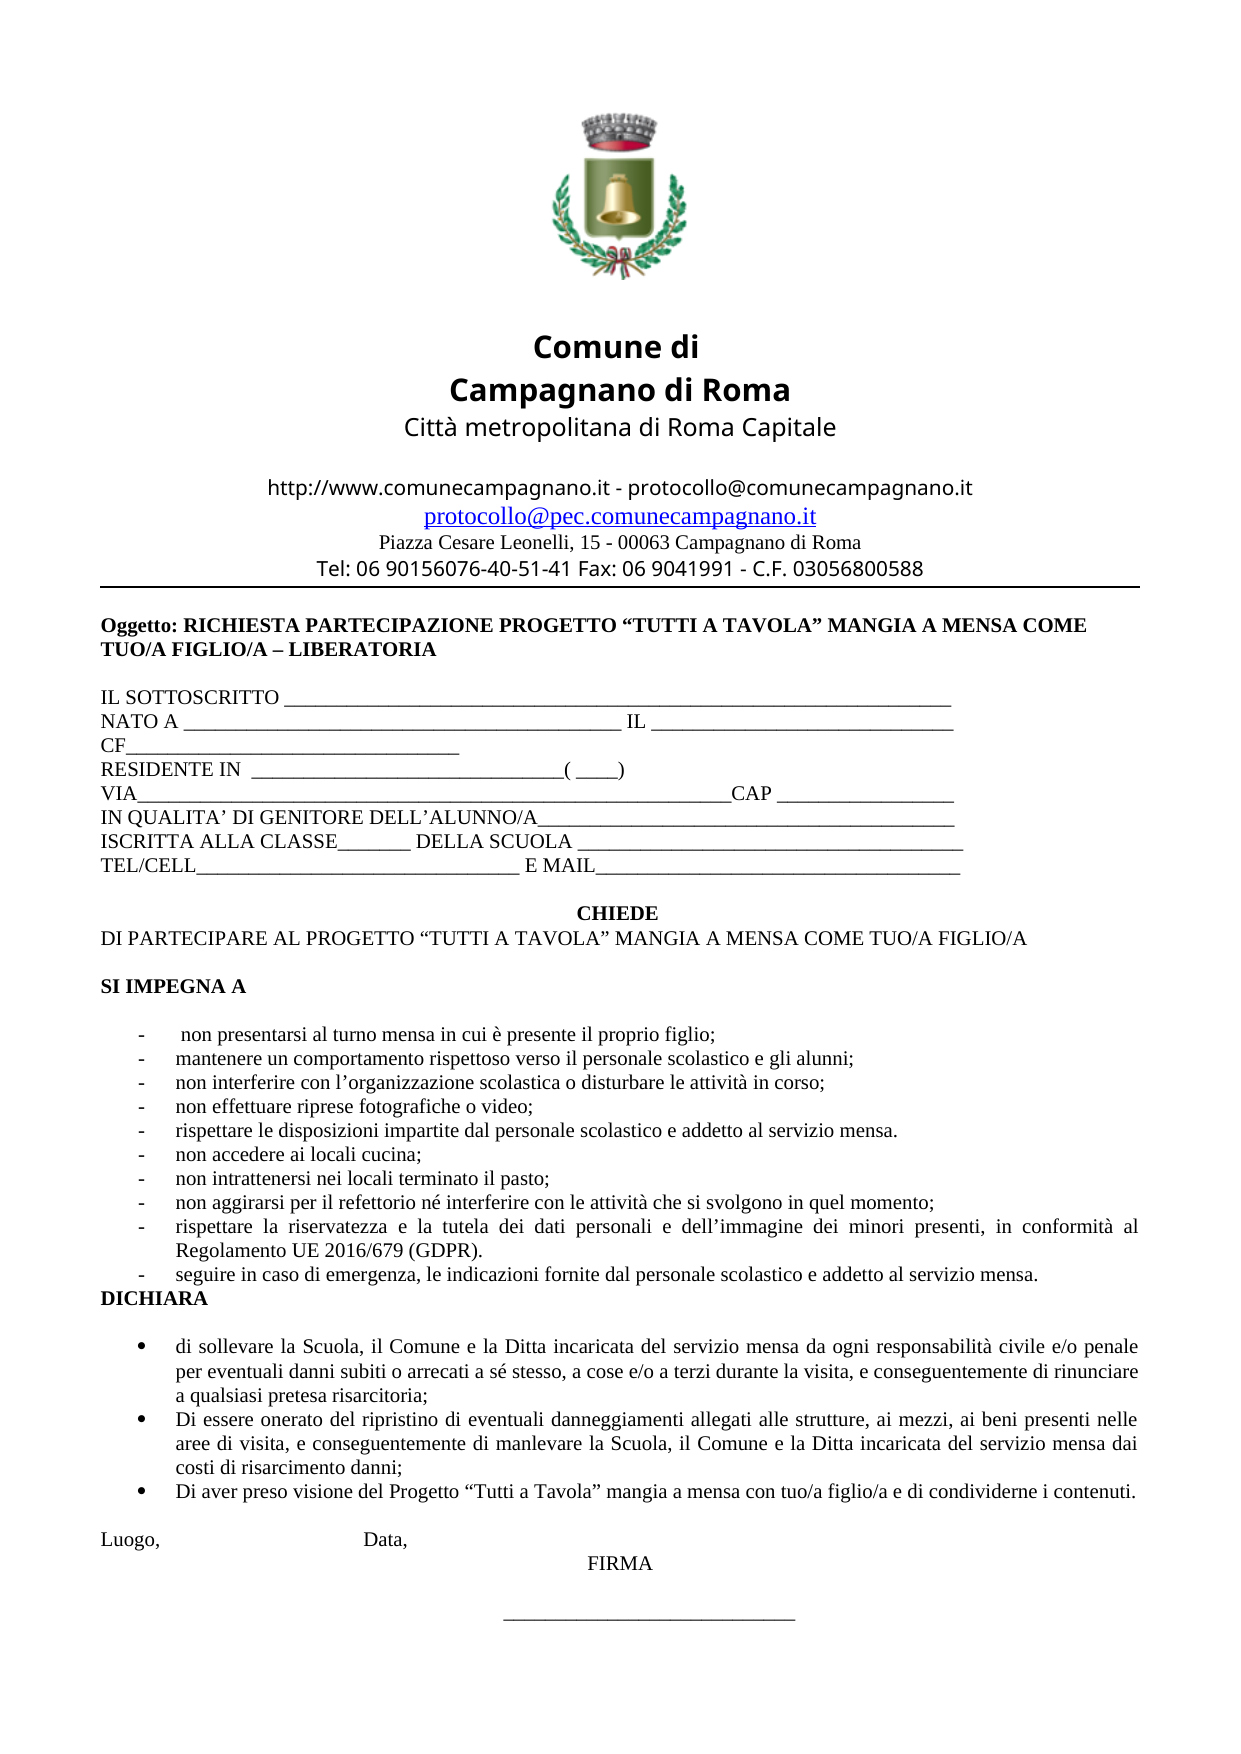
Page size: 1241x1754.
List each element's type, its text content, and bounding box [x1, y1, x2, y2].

list Di essere onerato del ripristino di eventuali danneggiamenti allegati alle strutture, ai mezzi, ai beni presenti nelle aree di visita, e conseguentemente di manlevare la Scuola, il Comune e la Ditta incaricata del servizio mensa dai costi di risarcimento danni; [138, 1407, 1140, 1479]
text Tel: 06 90156076-40-51-41 Fax: 06 9041991 - C.F. 03056800588 [100, 554, 1140, 586]
text IL SOTTOSCRITTO ________________________________________________________________ [100, 685, 1140, 709]
list rispettare le disposizioni impartite dal personale scolastico e addetto al servizio mensa. [138, 1118, 1140, 1142]
text TEL/CELL_______________________________ E MAIL___________________________________ [100, 853, 1140, 877]
list di sollevare la Scuola, il Comune e la Ditta incaricata del servizio mensa da ogni responsabilità civile e/o penale per eventuali danni subiti o arrecati a sé stesso, a cose e/o a terzi durante la visita, e conseguentemente di rinunciare a qualsiasi pretesa risarcitoria; [138, 1334, 1140, 1407]
text http://www.comunecampagnano.it - protocollo@comunecampagnano.it protocollo@pec.comunecampagnano.it [100, 473, 1140, 530]
list Di aver preso visione del Progetto “Tutti a Tavola” mangia a mensa con tuo/a figlio/a e di condividerne i contenuti. [138, 1479, 1140, 1503]
text Città metropolitana di Roma Capitale [100, 410, 1140, 444]
text NATO A __________________________________________ IL _____________________________ [100, 709, 1140, 733]
text SI IMPEGNA A [100, 973, 1140, 998]
text Luogo, Data, [100, 1527, 1140, 1551]
list rispettare la riservatezza e la tutela dei dati personali e dell’immagine dei minori presenti, in conformità al Regolamento UE 2016/679 (GDPR). [138, 1214, 1140, 1262]
list non accedere ai locali cucina; [138, 1142, 1140, 1166]
text DI PARTECIPARE AL PROGETTO “TUTTI A TAVOLA” MANGIA A MENSA COME TUO/A FIGLIO/A [100, 925, 1140, 949]
text Campagnano di Roma [100, 367, 1140, 410]
list seguire in caso di emergenza, le indicazioni fornite dal personale scolastico e addetto al servizio mensa. [138, 1262, 1140, 1286]
list non aggirarsi per il refettorio né interferire con le attività che si svolgono in quel momento; [138, 1190, 1140, 1214]
text CHIEDE [100, 901, 1140, 925]
text VIA_________________________________________________________CAP _________________ [100, 781, 1140, 805]
text CF________________________________ [100, 733, 1140, 757]
list mantenere un comportamento rispettoso verso il personale scolastico e gli alunni; [138, 1046, 1140, 1070]
text ____________________________ [100, 1599, 1140, 1623]
text RESIDENTE IN ______________________________( ____) [100, 757, 1140, 781]
text Comune di [100, 325, 1140, 367]
list non intrattenersi nei locali terminato il pasto; [138, 1166, 1140, 1190]
text IN QUALITA’ DI GENITORE DELL’ALUNNO/A________________________________________ [100, 805, 1140, 829]
list non effettuare riprese fotografiche o video; [138, 1094, 1140, 1118]
text ISCRITTA ALLA CLASSE_______ DELLA SCUOLA _____________________________________ [100, 829, 1140, 853]
text Piazza Cesare Leonelli, 15 - 00063 Campagnano di Roma [100, 530, 1140, 554]
list non interferire con l’organizzazione scolastica o disturbare le attività in corso; [138, 1070, 1140, 1094]
text DICHIARA [100, 1286, 1140, 1310]
text FIRMA [100, 1551, 1140, 1575]
text Oggetto: RICHIESTA PARTECIPAZIONE PROGETTO “TUTTI A TAVOLA” MANGIA A MENSA COME TUO/A FIGLIO/A – LIBERATORIA [100, 613, 1140, 661]
list non presentarsi al turno mensa in cui è presente il proprio figlio; [138, 1022, 1140, 1046]
